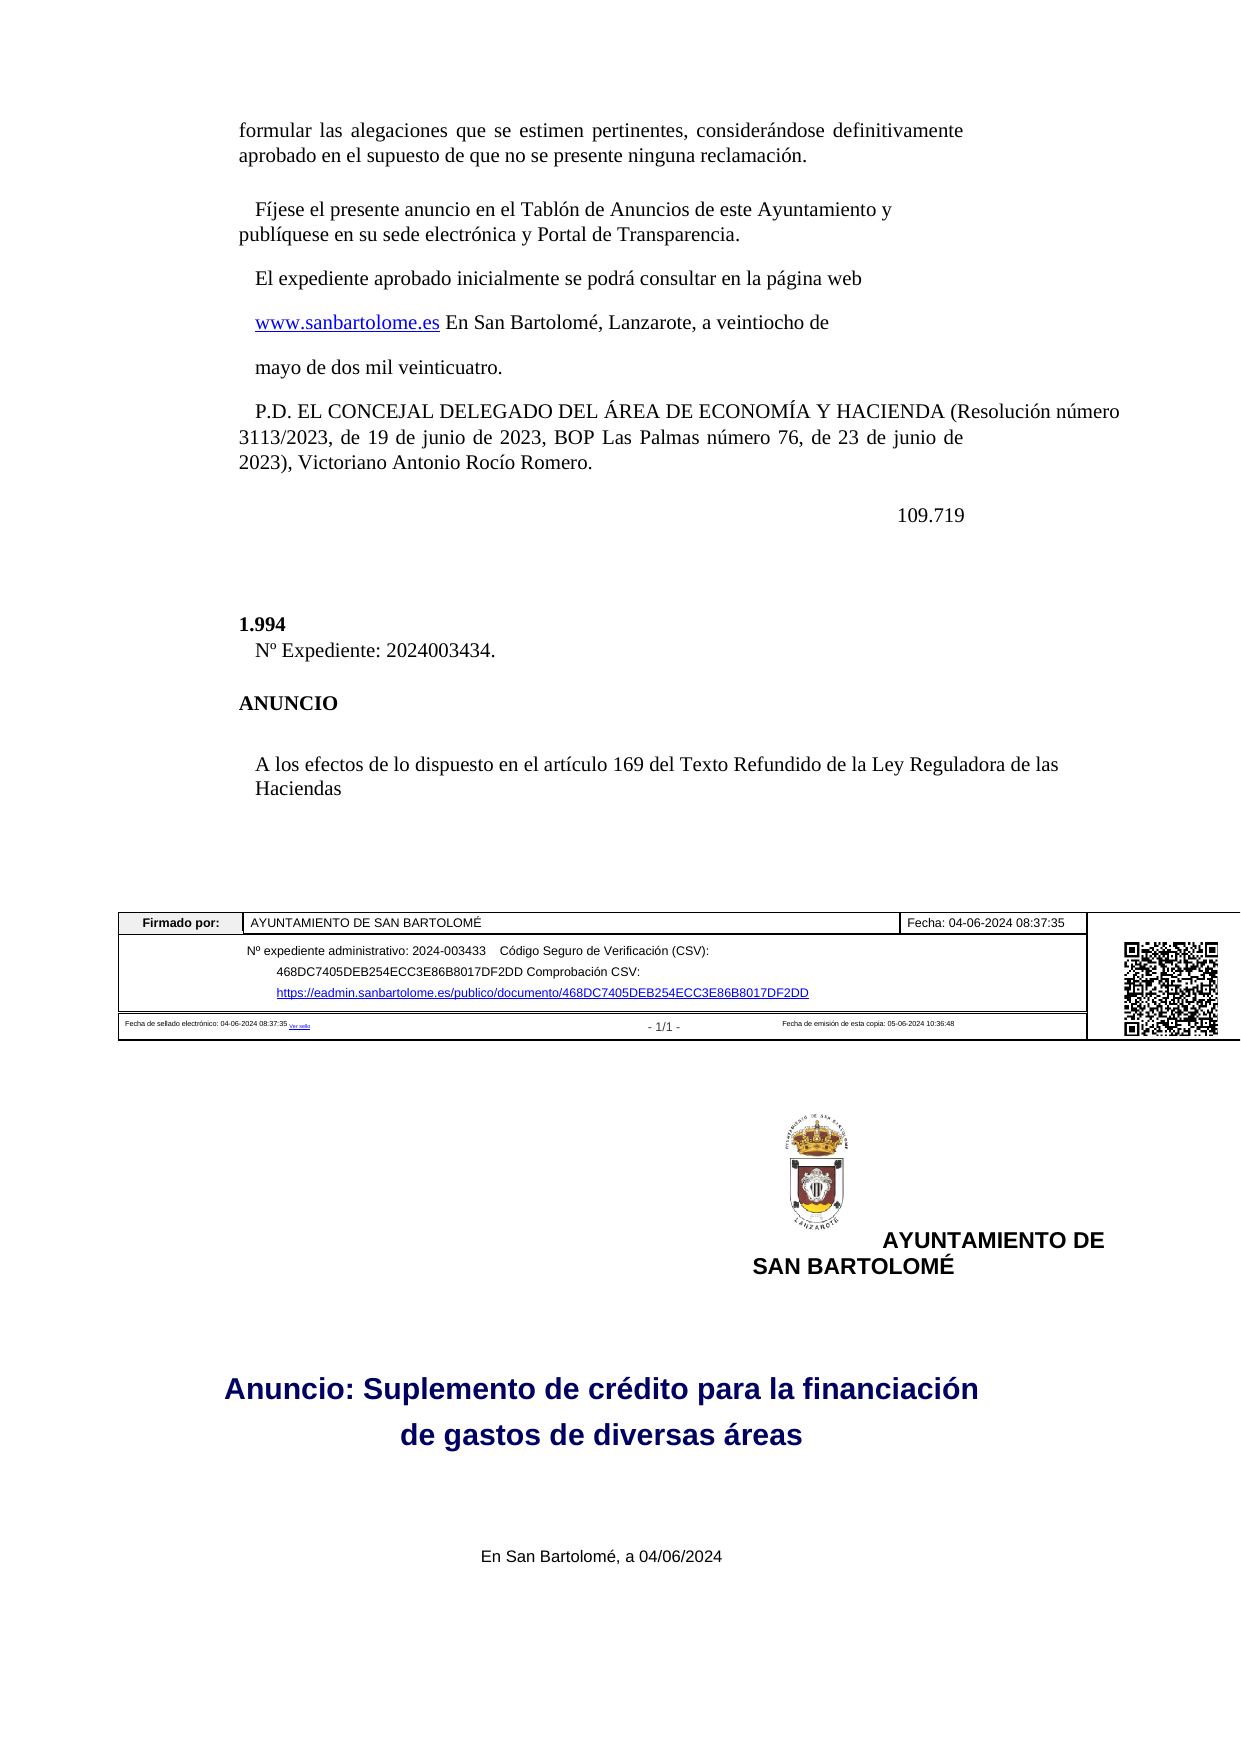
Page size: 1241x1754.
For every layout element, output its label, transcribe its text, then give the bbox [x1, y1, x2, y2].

text 109.719 [118, 503, 964, 527]
table_header Fecha: 04-06-2024 08:37:35 [901, 913, 1086, 933]
text P.D. EL CONCEJAL DELEGADO DEL ÁREA DE ECONOMÍA Y HACIENDA (Resolución número [239, 399, 1122, 423]
text Anuncio: Suplemento de crédito para la financiación de gastos de diversas áreas [219, 1371, 984, 1451]
text 3113/2023, de 19 de junio de 2023, BOP Las Palmas número 76, de 23 de junio de 2023), Victoriano Antonio Rocío Romero. [239, 425, 964, 474]
text 1.994 [239, 612, 1122, 636]
text formular las alegaciones que se estimen pertinentes, considerándose definitivamente aprobado en el supuesto de que no se presente ninguna reclamación. [239, 118, 964, 167]
table_header AYUNTAMIENTO DE SAN BARTOLOMÉ [244, 913, 899, 933]
text Nº Expediente: 2024003434. [255, 637, 1122, 662]
table_header Firmado por: [119, 913, 242, 931]
text AYUNTAMIENTO DE SAN BARTOLOMÉ [752, 1097, 1122, 1280]
text Fíjese el presente anuncio en el Tablón de Anuncios de este Ayuntamiento y publíquese en su sede electrónica y Portal de Transparencia. [239, 197, 961, 246]
table_header [1088, 913, 1240, 1039]
text El expediente aprobado inicialmente se podrá consultar en la página web www.sanbartolome.es En San Bartolomé, Lanzarote, a veintiocho de mayo de dos mil veinticuatro. [255, 266, 872, 379]
table_cell Nº expediente administrativo: 2024-003433 Código Seguro de Verificación (CSV): 468DC7405DEB254ECC3E86B8017DF2DD Comprobación CSV: https://eadmin.sanbartolome.es/publico/documento/468DC7405DEB254ECC3E86B8017DF2DD [119, 935, 1086, 1011]
table_cell Fecha de sellado electrónico: 04-06-2024 08:37:35 Ver sello - 1/1 - Fecha de emisión de esta copia: 05-06-2024 10:36:48 [119, 1014, 1086, 1039]
text ANUNCIO [239, 691, 1122, 714]
text En San Bartolomé, a 04/06/2024 [118, 1547, 1085, 1566]
text A los efectos de lo dispuesto en el artículo 169 del Texto Refundido de la Ley Reguladora de las Haciendas [255, 751, 1122, 799]
